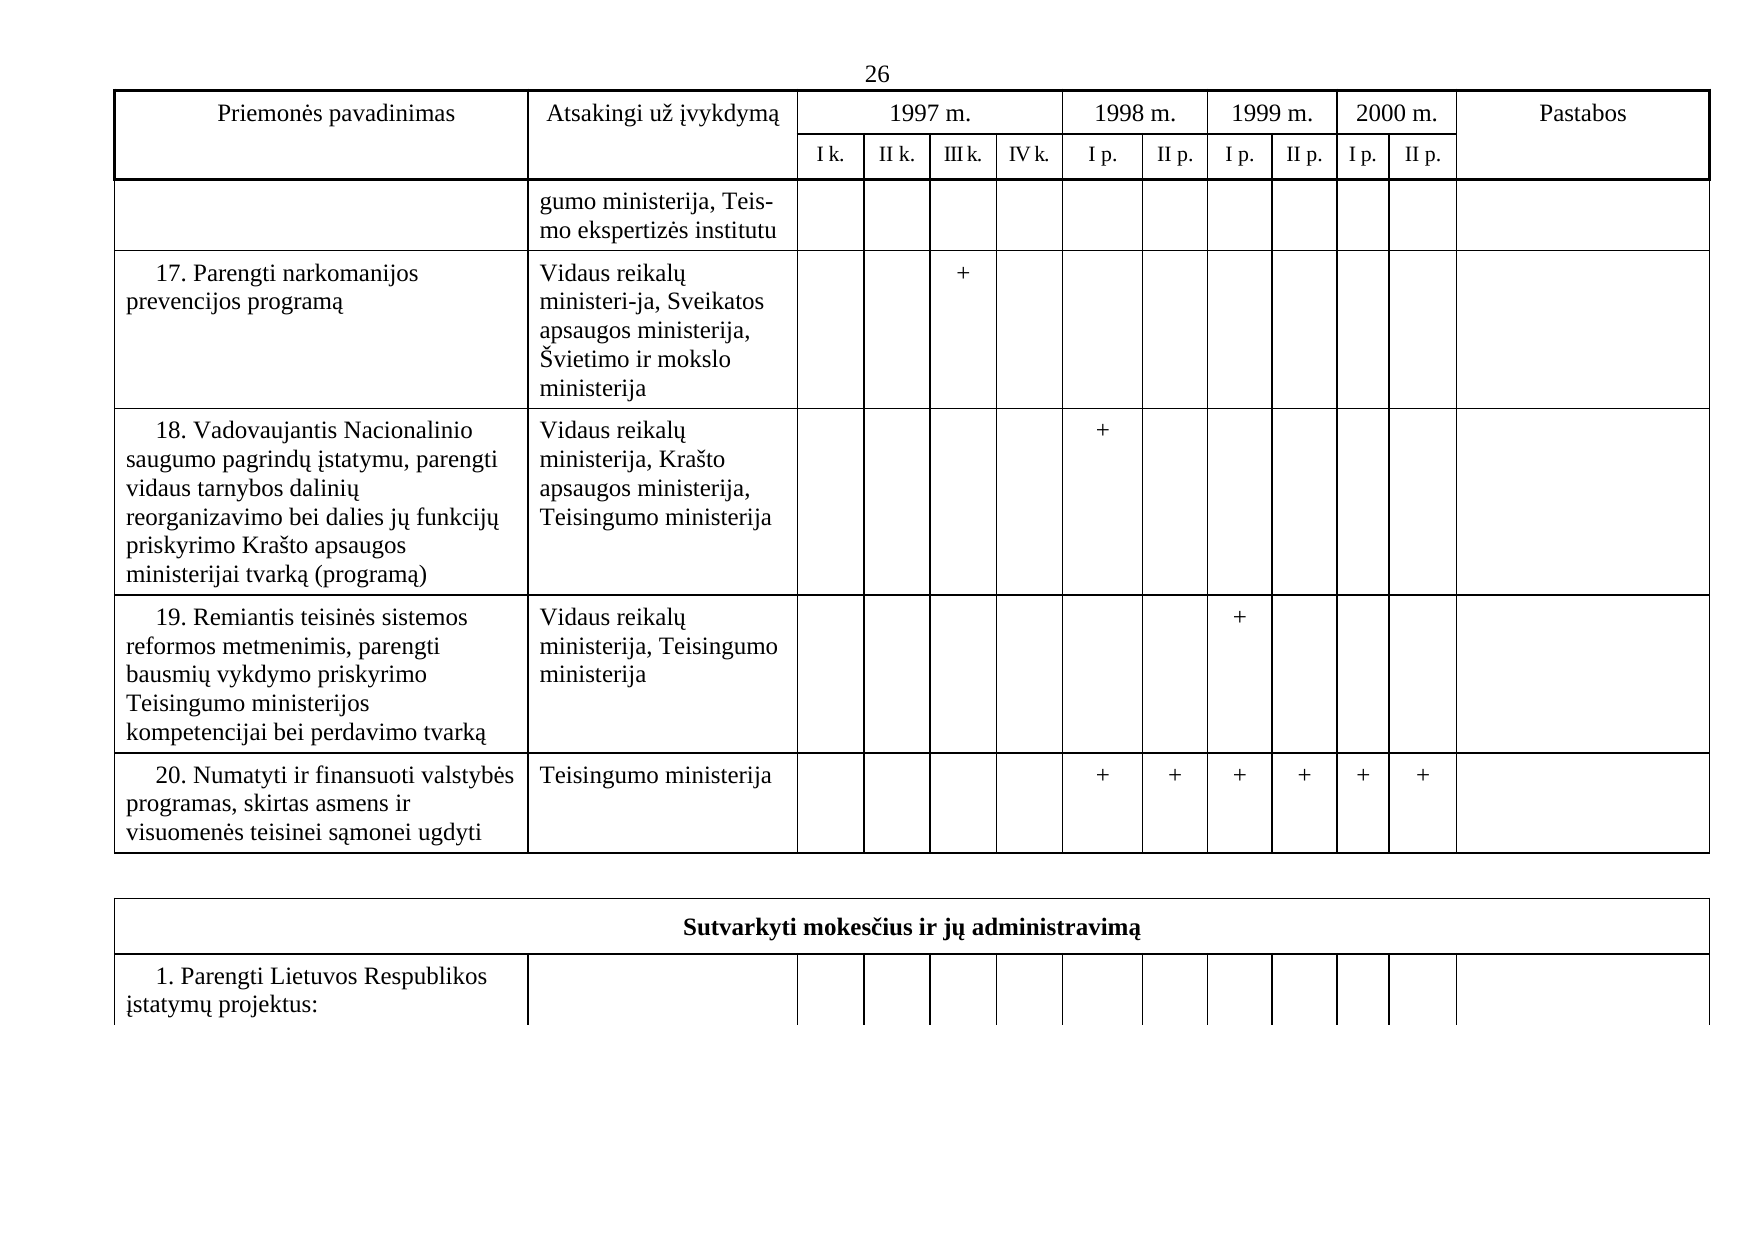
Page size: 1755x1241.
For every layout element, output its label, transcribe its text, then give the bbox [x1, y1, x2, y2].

table_cell [529, 955, 797, 1024]
table_cell [1457, 596, 1709, 752]
table_cell [1457, 181, 1709, 250]
table_cell [1390, 596, 1456, 752]
table_cell [1457, 409, 1709, 594]
table_cell [1338, 955, 1388, 1024]
table_cell [798, 409, 863, 594]
table_cell [116, 133, 527, 178]
table_cell gumo ministerija, Teis-mo ekspertizės institutu [529, 181, 797, 250]
table_cell [1273, 409, 1336, 594]
table_header Atsakingi už įvykdymą [529, 92, 797, 133]
table_cell + [1338, 754, 1388, 852]
table_cell [798, 754, 863, 852]
table_cell [1390, 955, 1456, 1024]
table_cell [1207, 854, 1272, 898]
table_cell [997, 251, 1062, 408]
table_cell [997, 181, 1062, 250]
table_cell [1208, 181, 1271, 250]
table_cell [1143, 596, 1207, 752]
table_cell + [931, 251, 996, 408]
table_cell [865, 251, 929, 408]
table_cell 17. Parengti narkomanijos prevencijos programą [115, 251, 527, 408]
table_cell [865, 596, 929, 752]
table_cell [1338, 409, 1388, 594]
table_cell [1208, 955, 1271, 1024]
table_cell [997, 596, 1062, 752]
table_cell II k. [865, 135, 929, 178]
table_cell [1338, 596, 1388, 752]
table_cell [865, 955, 929, 1024]
table_cell [864, 854, 930, 898]
table_cell [1208, 409, 1271, 594]
table_header 1997 m. [798, 92, 1062, 133]
table_cell [1457, 955, 1709, 1024]
table_cell [931, 955, 996, 1024]
table_cell + [1143, 754, 1207, 852]
table_header Pastabos [1457, 92, 1708, 133]
table_cell [1273, 955, 1336, 1024]
table_cell 18. Vadovaujantis Nacionalinio saugumo pagrindų įstatymu, parengti vidaus tarnybos dalinių reorganizavimo bei dalies jų funkcijų priskyrimo Krašto apsaugos ministerijai tvarką (programą) [115, 409, 527, 594]
table_header 1998 m. [1063, 92, 1207, 133]
table_cell [1273, 596, 1336, 752]
table_cell [931, 409, 996, 594]
table_cell [865, 754, 929, 852]
table_cell [1143, 251, 1207, 408]
table_cell II p. [1143, 135, 1207, 178]
table_cell [865, 181, 929, 250]
table_cell [529, 133, 797, 178]
table_cell [1457, 251, 1709, 408]
table_cell 19. Remiantis teisinės sistemos reformos metmenimis, parengti bausmių vykdymo priskyrimo Teisingumo ministerijos kompetencijai bei perdavimo tvarką [115, 596, 527, 752]
table_cell IV k. [997, 135, 1062, 178]
table_cell + [1273, 754, 1336, 852]
table_cell [997, 409, 1062, 594]
table_cell Vidaus reikalų ministeri-ja, Sveikatos apsaugos ministerija, Švietimo ir mokslo ministerija [529, 251, 797, 408]
table_cell [1063, 854, 1143, 898]
table_cell [1337, 854, 1389, 898]
table_cell [1063, 181, 1142, 250]
table_cell [1143, 409, 1207, 594]
table_cell + [1208, 754, 1271, 852]
table_cell [1390, 181, 1456, 250]
table_cell [1063, 251, 1142, 408]
table_cell [1338, 251, 1388, 408]
table_cell [797, 854, 864, 898]
table_cell [1208, 251, 1271, 408]
table_cell [1143, 955, 1207, 1024]
table_header Priemonės pavadinimas [116, 92, 527, 133]
table_cell 20. Numatyti ir finansuoti valstybės programas, skirtas asmens ir visuomenės teisinei sąmonei ugdyti [115, 754, 527, 852]
table_cell I k. [798, 135, 863, 178]
table_cell [1273, 181, 1336, 250]
table_cell [1063, 596, 1142, 752]
table_cell 1. Parengti Lietuvos Respublikos įstatymų projektus: [115, 955, 527, 1024]
table_cell [931, 596, 996, 752]
table_cell [1389, 854, 1456, 898]
table_cell [930, 854, 996, 898]
table_cell Vidaus reikalų ministerija, Teisingumo ministerija [529, 596, 797, 752]
table_cell [1456, 854, 1709, 898]
table_cell III k. [931, 135, 996, 178]
table_header 2000 m. [1338, 92, 1456, 133]
table_cell [931, 181, 996, 250]
table_cell [1273, 251, 1336, 408]
table_cell [1338, 181, 1388, 250]
table_cell II p. [1273, 135, 1336, 178]
table_cell [931, 754, 996, 852]
table_cell [528, 854, 797, 898]
table_cell Vidaus reikalų ministerija, Krašto apsaugos ministerija, Teisingumo ministerija [529, 409, 797, 594]
table_cell [798, 955, 863, 1024]
table_cell + [1390, 754, 1456, 852]
table_cell [1390, 251, 1456, 408]
table_cell [865, 409, 929, 594]
table_cell [1143, 854, 1207, 898]
table_cell Teisingumo ministerija [529, 754, 797, 852]
table_cell [798, 181, 863, 250]
table_cell + [1063, 409, 1142, 594]
table_cell Sutvarkyti mokesčius ir jų administravimą [115, 899, 1709, 953]
table_cell [1063, 955, 1142, 1024]
table_cell [1457, 133, 1708, 178]
table_cell [1457, 754, 1709, 852]
table_cell [1390, 409, 1456, 594]
table_cell I p. [1338, 135, 1388, 178]
table_cell [1143, 181, 1207, 250]
table_cell [798, 596, 863, 752]
table_cell + [1063, 754, 1142, 852]
table_cell I p. [1063, 135, 1142, 178]
table_cell [997, 955, 1062, 1024]
table_cell I p. [1208, 135, 1271, 178]
table_cell [997, 754, 1062, 852]
table_cell [115, 181, 527, 250]
table_cell II p. [1390, 135, 1456, 178]
table_header 1999 m. [1208, 92, 1336, 133]
table_cell + [1208, 596, 1271, 752]
table_cell [1272, 854, 1337, 898]
table_cell [798, 251, 863, 408]
table_cell [996, 854, 1063, 898]
table_cell [115, 854, 528, 898]
